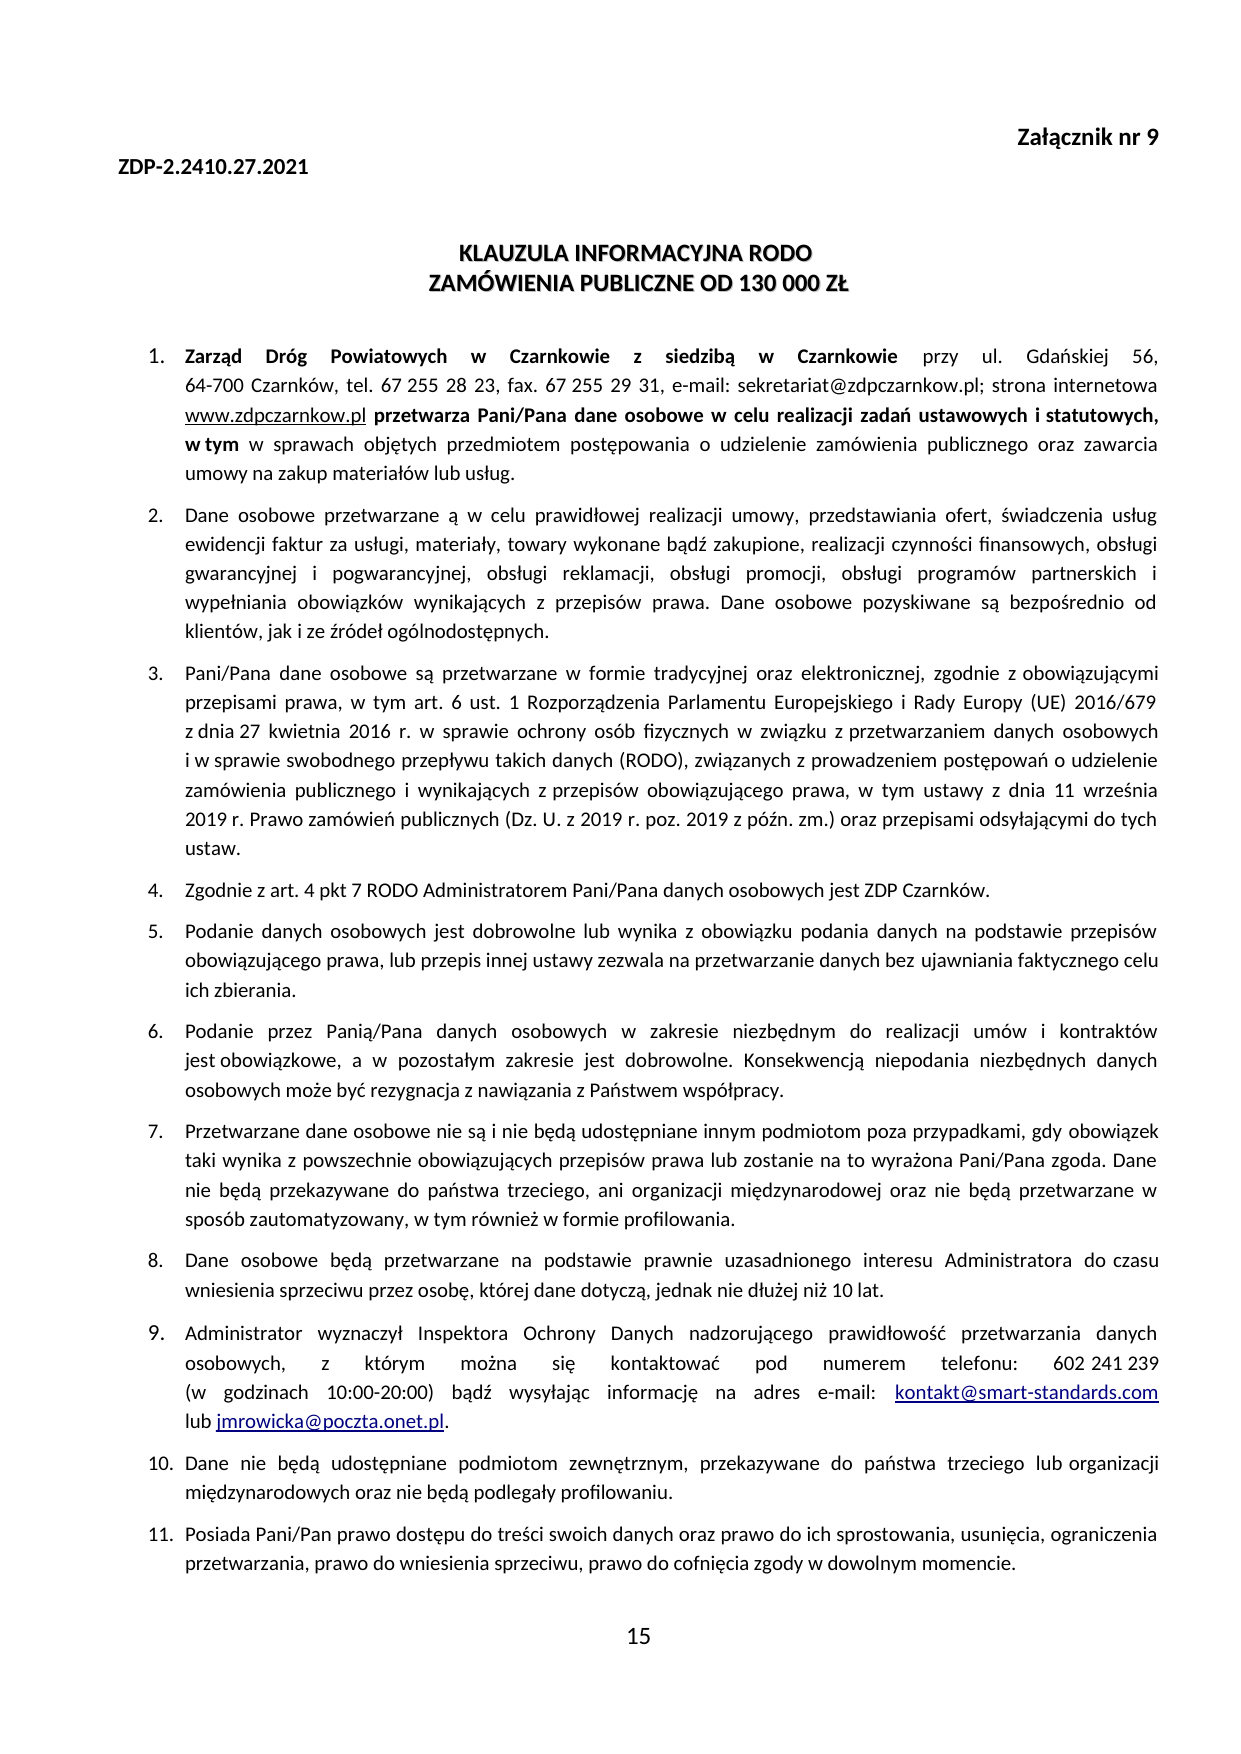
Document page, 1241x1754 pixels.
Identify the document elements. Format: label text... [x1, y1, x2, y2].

text KLAUZULA INFORMACYJNA RODO [118, 237, 1159, 267]
list Podanie przez Panią/Pana danych osobowych w zakresie niezbędnym do realizacji umów i kontraktów jest obowiązkowe, a w pozostałym zakresie jest dobrowolne. Konsekwencją niepodania niezbędnych danych osobowych może być rezygnacja z nawiązania z Państwem współpracy. [148, 1018, 1159, 1102]
list Zarząd Dróg Powiatowych w Czarnkowie z siedzibą w Czarnkowie przy ul. Gdańskiej 56, 64-700 Czarnków, tel. 67 255 28 23, fax. 67 255 29 31, e-mail: sekretariat@zdpczarnkow.pl; strona internetowa www.zdpczarnkow.pl przetwarza Pani/Pana dane osobowe w celu realizacji zadań ustawowych i statutowych, w tym w sprawach objętych przedmiotem postępowania o udzielenie zamówienia publicznego oraz zawarcia umowy na zakup materiałów lub usług. [148, 341, 1159, 486]
list Zgodnie z art. 4 pkt 7 RODO Administratorem Pani/Pana danych osobowych jest ZDP Czarnków. [148, 877, 1159, 902]
list Dane osobowe będą przetwarzane na podstawie prawnie uzasadnionego interesu Administratora do czasu wniesienia sprzeciwu przez osobę, której dane dotyczą, jednak nie dłużej niż 10 lat. [148, 1248, 1159, 1302]
text ZAMÓWIENIA PUBLICZNE OD 130 000 ZŁ [118, 267, 1159, 298]
list Pani/Pana dane osobowe są przetwarzane w formie tradycyjnej oraz elektronicznej, zgodnie z obowiązującymi przepisami prawa, w tym art. 6 ust. 1 Rozporządzenia Parlamentu Europejskiego i Rady Europy (UE) 2016/679 z dnia 27 kwietnia 2016 r. w sprawie ochrony osób fizycznych w związku z przetwarzaniem danych osobowych i w sprawie swobodnego przepływu takich danych (RODO), związanych z prowadzeniem postępowań o udzielenie zamówienia publicznego i wynikających z przepisów obowiązującego prawa, w tym ustawy z dnia 11 września 2019 r. Prawo zamówień publicznych (Dz. U. z 2019 r. poz. 2019 z późn. zm.) oraz przepisami odsyłającymi do tych ustaw. [148, 660, 1159, 861]
text ZDP-2.2410.27.2021 [118, 152, 1159, 180]
list Podanie danych osobowych jest dobrowolne lub wynika z obowiązku podania danych na podstawie przepisów obowiązującego prawa, lub przepis innej ustawy zezwala na przetwarzanie danych bez ujawniania faktycznego celu ich zbierania. [148, 918, 1159, 1002]
list Posiada Pani/Pan prawo dostępu do treści swoich danych oraz prawo do ich sprostowania, usunięcia, ograniczenia przetwarzania, prawo do wniesienia sprzeciwu, prawo do cofnięcia zgody w dowolnym momencie. [148, 1521, 1159, 1576]
text Załącznik nr 9 [118, 121, 1159, 152]
list Przetwarzane dane osobowe nie są i nie będą udostępniane innym podmiotom poza przypadkami, gdy obowiązek taki wynika z powszechnie obowiązujących przepisów prawa lub zostanie na to wyrażona Pani/Pana zgoda. Dane nie będą przekazywane do państwa trzeciego, ani organizacji międzynarodowej oraz nie będą przetwarzane w sposób zautomatyzowany, w tym również w formie profilowania. [148, 1118, 1159, 1231]
list Dane nie będą udostępniane podmiotom zewnętrznym, przekazywane do państwa trzeciego lub organizacji międzynarodowych oraz nie będą podlegały profilowaniu. [148, 1450, 1159, 1505]
list Dane osobowe przetwarzane ą w celu prawidłowej realizacji umowy, przedstawiania ofert, świadczenia usług ewidencji faktur za usługi, materiały, towary wykonane bądź zakupione, realizacji czynności finansowych, obsługi gwarancyjnej i pogwarancyjnej, obsługi reklamacji, obsługi promocji, obsługi programów partnerskich i wypełniania obowiązków wynikających z przepisów prawa. Dane osobowe pozyskiwane są bezpośrednio od klientów, jak i ze źródeł ogólnodostępnych. [148, 502, 1159, 644]
list Administrator wyznaczył Inspektora Ochrony Danych nadzorującego prawidłowość przetwarzania danych osobowych, z którym można się kontaktować pod numerem telefonu: 602 241 239 (w godzinach 10:00-20:00) bądź wysyłając informację na adres e-mail: kontakt@smart-standards.com lub jmrowicka@poczta.onet.pl. [148, 1318, 1159, 1434]
